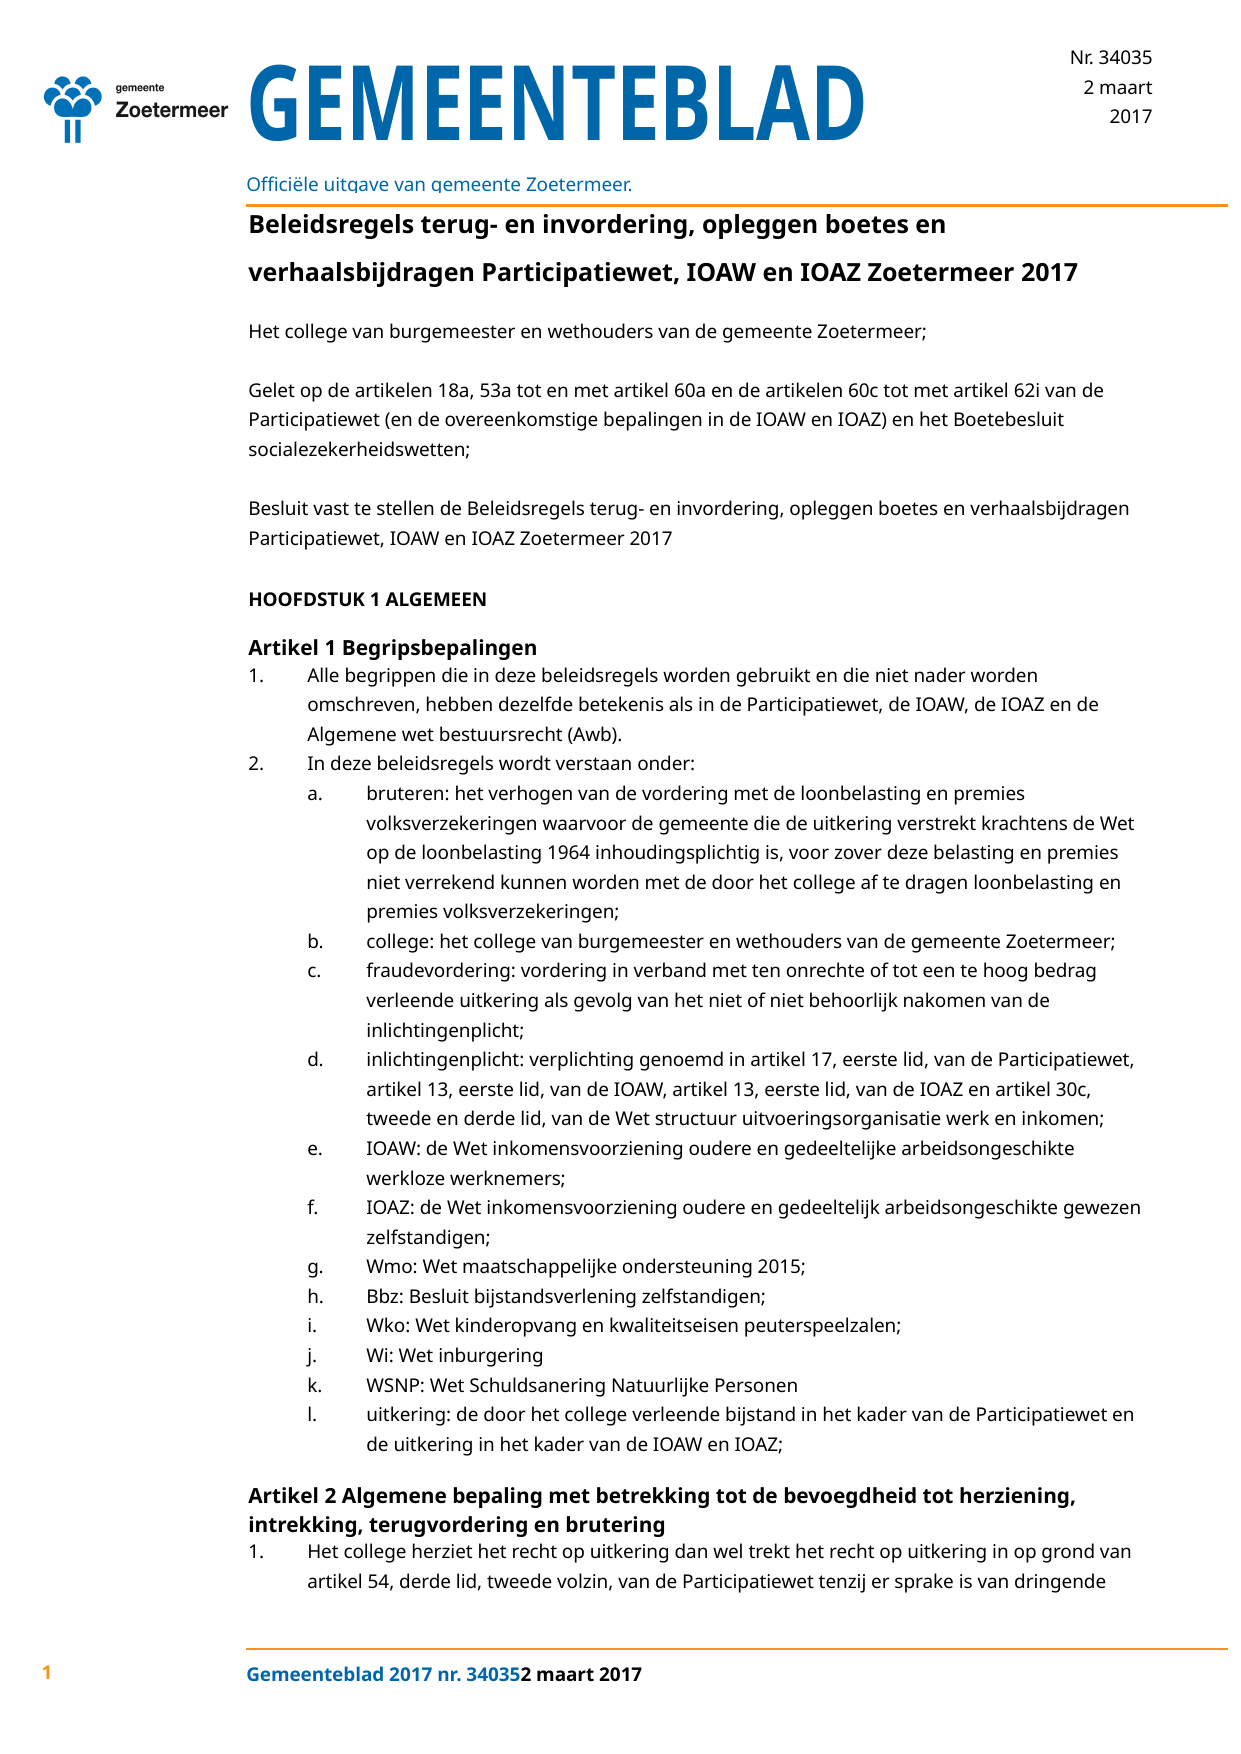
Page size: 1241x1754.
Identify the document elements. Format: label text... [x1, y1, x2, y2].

list inlichtingenplicht: verplichting genoemd in artikel 17, eerste lid, van de Participatiewet, artikel 13, eerste lid, van de IOAW, artikel 13, eerste lid, van de IOAZ en artikel 30c, tweede en derde lid, van de Wet structuur uitvoeringsorganisatie werk en inkomen; [307, 1046, 1152, 1131]
text HOOFDSTUK 1 ALGEMEEN [248, 584, 1152, 613]
list WSNP: Wet Schuldsanering Natuurlijke Personen [307, 1372, 1152, 1398]
list Wmo: Wet maatschappelijke ondersteuning 2015; [307, 1253, 1152, 1279]
text Besluit vast te stellen de Beleidsregels terug- en invordering, opleggen boetes en verhaalsbijdragen Participatiewet, IOAW en IOAZ Zoetermeer 2017 [248, 495, 1152, 551]
list Alle begrippen die in deze beleidsregels worden gebruikt en die niet nader worden omschreven, hebben dezelfde betekenis als in de Participatiewet, de IOAW, de IOAZ en de Algemene wet bestuursrecht (Awb). [248, 662, 1152, 747]
text Het college van burgemeester en wethouders van de gemeente Zoetermeer; [248, 318, 1152, 344]
text Beleidsregels terug- en invordering, opleggen boetes en verhaalsbijdragen Participatiewet, IOAW en IOAZ Zoetermeer 2017 [248, 207, 1152, 288]
list IOAW: de Wet inkomensvoorziening oudere en gedeeltelijke arbeidsongeschikte werkloze werknemers; [307, 1135, 1152, 1191]
list Wko: Wet kinderopvang en kwaliteitseisen peuterspeelzalen; [307, 1313, 1152, 1338]
text Gelet op de artikelen 18a, 53a tot en met artikel 60a en de artikelen 60c tot met artikel 62i van de Participatiewet (en de overeenkomstige bepalingen in de IOAW en IOAZ) en het Boetebesluit socialezekerheidswetten; [248, 377, 1152, 462]
list In deze beleidsregels wordt verstaan onder: [248, 751, 1152, 776]
list bruteren: het verhogen van de vordering met de loonbelasting en premies volksverzekeringen waarvoor de gemeente die de uitkering verstrekt krachtens de Wet op de loonbelasting 1964 inhoudingsplichtig is, voor zover deze belasting en premies niet verrekend kunnen worden met de door het college af te dragen loonbelasting en premies volksverzekeringen; [307, 780, 1152, 924]
list Wi: Wet inburgering [307, 1342, 1152, 1368]
picture [41, 47, 231, 172]
list fraudevordering: vordering in verband met ten onrechte of tot een te hoog bedrag verleende uitkering als gevolg van het niet of niet behoorlijk nakomen van de inlichtingenplicht; [307, 958, 1152, 1043]
list IOAZ: de Wet inkomensvoorziening oudere en gedeeltelijk arbeidsongeschikte gewezen zelfstandigen; [307, 1194, 1152, 1250]
text Artikel 2 Algemene bepaling met betrekking tot de bevoegdheid tot herziening, intrekking, terugvordering en brutering [248, 1481, 1152, 1538]
list college: het college van burgemeester en wethouders van de gemeente Zoetermeer; [307, 928, 1152, 954]
list uitkering: de door het college verleende bijstand in het kader van de Participatiewet en de uitkering in het kader van de IOAW en IOAZ; [307, 1401, 1152, 1457]
list Het college herziet het recht op uitkering dan wel trekt het recht op uitkering in op grond van artikel 54, derde lid, tweede volzin, van de Participatiewet tenzij er sprake is van dringende [248, 1538, 1152, 1594]
list Bbz: Besluit bijstandsverlening zelfstandigen; [307, 1283, 1152, 1309]
text Artikel 1 Begripsbepalingen [248, 633, 1152, 662]
